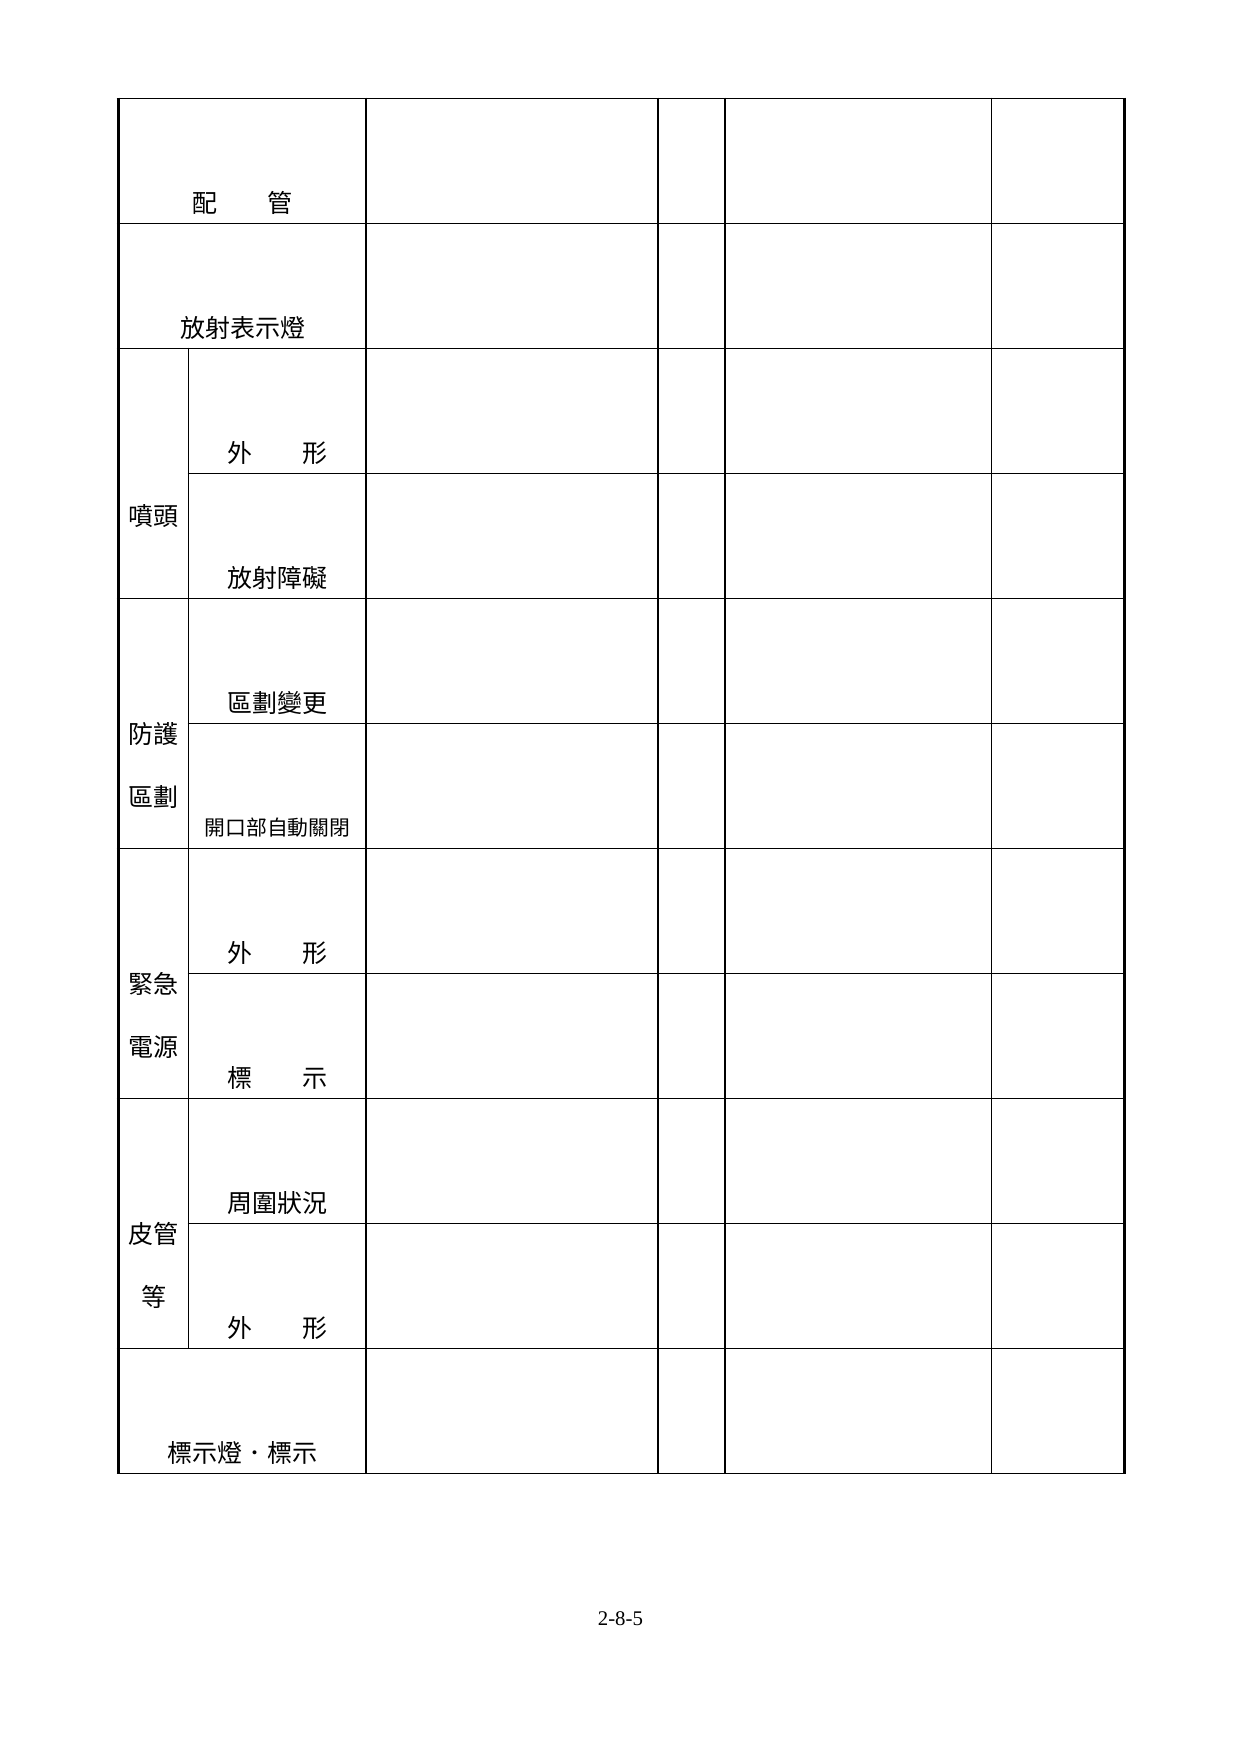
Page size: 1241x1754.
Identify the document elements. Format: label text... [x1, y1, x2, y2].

table_cell [992, 974, 1123, 1097]
table_cell [726, 1224, 991, 1347]
table_cell 開口部自動關閉 [189, 724, 365, 847]
table_cell [659, 1349, 724, 1472]
table_cell [726, 724, 991, 847]
table_cell [659, 1224, 724, 1347]
table_cell [992, 599, 1123, 722]
table_cell [659, 99, 724, 222]
table_cell [659, 349, 724, 472]
table_cell [659, 224, 724, 347]
table_cell [726, 849, 991, 972]
table_cell [726, 599, 991, 722]
table_cell [726, 349, 991, 472]
table_cell 配 管 [120, 99, 365, 222]
table_cell [992, 1224, 1123, 1347]
table_cell [992, 224, 1123, 347]
table_cell [992, 1099, 1123, 1222]
table_cell [726, 474, 991, 597]
table_cell [367, 349, 657, 472]
table_cell 放射表示燈 [120, 224, 365, 347]
table_cell [367, 1349, 657, 1472]
table_cell 防護 區劃 [120, 599, 188, 847]
table_cell [726, 99, 991, 222]
table_cell [992, 349, 1123, 472]
table_cell [992, 1349, 1123, 1472]
table_cell [992, 724, 1123, 847]
table_cell 緊急 電源 [120, 849, 188, 1097]
table_cell 標示燈．標示 [120, 1349, 365, 1472]
table_cell [992, 474, 1123, 597]
table_cell [726, 1349, 991, 1472]
table_cell [367, 849, 657, 972]
table_cell [992, 849, 1123, 972]
table_cell [726, 974, 991, 1097]
table_cell 外 形 [189, 849, 365, 972]
table_cell [726, 1099, 991, 1222]
table_cell 外 形 [189, 1224, 365, 1347]
table_cell [367, 99, 657, 222]
table_cell [367, 1224, 657, 1347]
table_cell [367, 224, 657, 347]
table_cell [659, 599, 724, 722]
table_cell [367, 474, 657, 597]
table_cell 放射障礙 [189, 474, 365, 597]
table_cell [367, 599, 657, 722]
table_cell [367, 974, 657, 1097]
table_cell 外 形 [189, 349, 365, 472]
table_cell [659, 1099, 724, 1222]
table_cell [659, 849, 724, 972]
table_cell [367, 724, 657, 847]
table_cell [992, 99, 1123, 222]
table_cell [659, 724, 724, 847]
table_cell 皮管 等 [120, 1099, 188, 1347]
table_cell [659, 474, 724, 597]
table_cell 噴頭 [120, 349, 188, 597]
table_cell 標 示 [189, 974, 365, 1097]
table_cell [726, 224, 991, 347]
table_cell [659, 974, 724, 1097]
table_cell 區劃變更 [189, 599, 365, 722]
table_cell [367, 1099, 657, 1222]
table_cell 周圍狀況 [189, 1099, 365, 1222]
